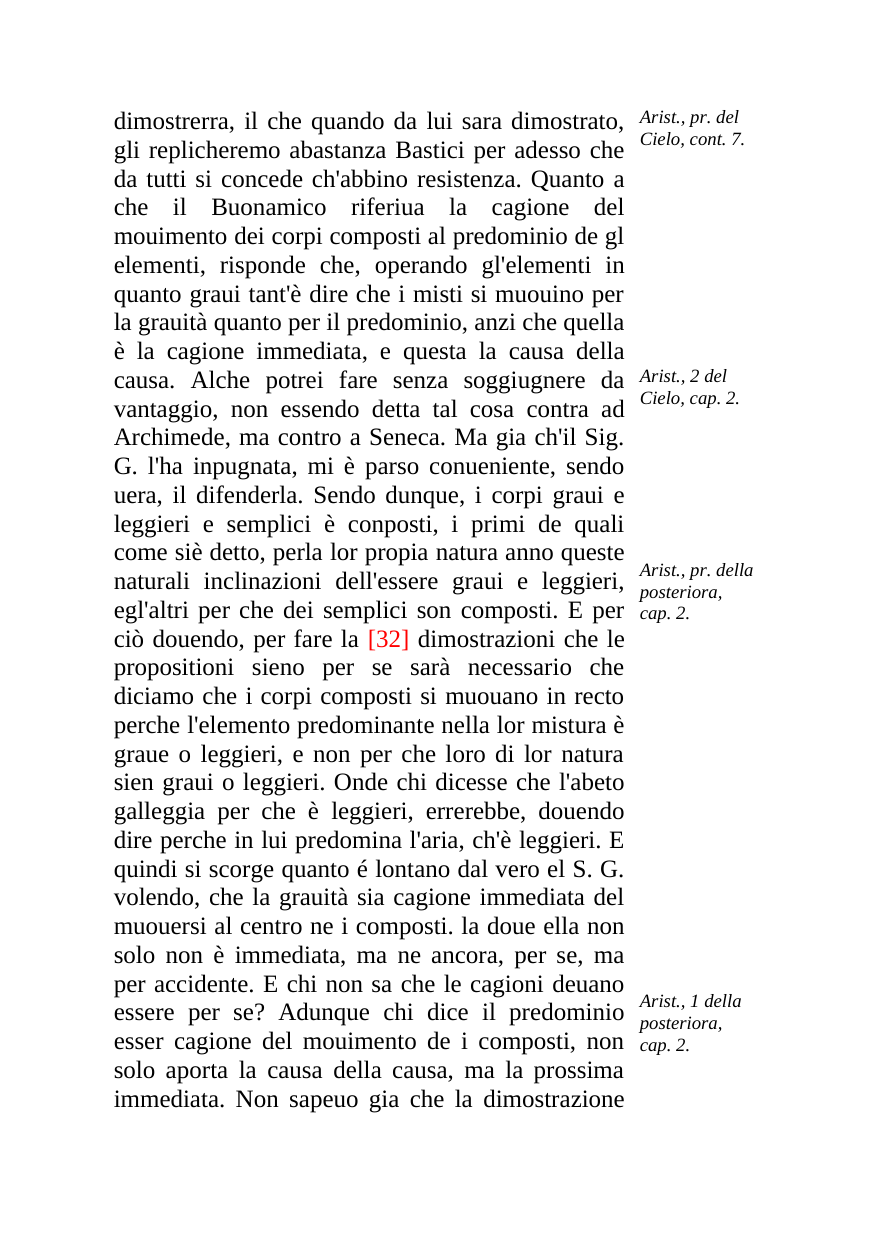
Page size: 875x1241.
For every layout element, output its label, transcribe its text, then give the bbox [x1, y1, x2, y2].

table_cell Arist., 1 della posteriora, cap. 2. [632, 624, 768, 1120]
table_cell Arist., pr. del Cielo, cont. 7. Arist., 2 del Cielo, cap. 2. Arist., pr. della posteriora, cap. 2. [632, 106, 768, 624]
table_cell A quello (non disprezziamo. Finalmente, rispondendo alle conclusion del Buonamico dice quanto a che egli referiua le cagione del mouimento dei corpi semplici alla maggiore e minore resistenza del mezzo, che questa resistenza non si ritroua nell'acqua, e perciò non puo hauer ragion di causa, come egli dimostrerra, il che quando da lui sara dimostrato, gli replicheremo abastanza Bastici per adesso che da tutti si concede ch'abbino resistenza. Quanto a che il Buonamico riferiua la cagione del mouimento dei corpi composti al predominio de gl elementi, risponde che, operando gl'elementi in quanto graui tant'è dire che i misti si muouino per la grauità quanto per il predominio, anzi che quella è la cagione immediata, e questa la causa della causa. Alche potrei fare senza soggiugnere da vantaggio, non essendo detta tal cosa contra ad Archimede, ma contro a Seneca. Ma gia ch'il Sig. G. l'ha inpugnata, mi è parso conueniente, sendo uera, il difenderla. Sendo dunque, i corpi graui e leggieri e semplici è conposti, i primi de quali come siè detto, perla lor propia natura anno queste naturali inclinazioni dell'essere graui e leggieri, egl'altri per che dei semplici son composti. E per ciò douendo, per fare la [32] dimostrazioni che le propositioni sieno per se sarà necessario che diciamo che i corpi composti si muouano in recto perche l'elemento predominante nella lor mistura è graue o leggieri, e non per che loro di lor natura sien graui o leggieri. Onde chi dicesse che l'abeto galleggia per che è leggieri, errerebbe, douendo dire perche in lui predomina l'aria, ch'è leggieri. E quindi si scorge quanto é lontano dal vero el S. G. volendo, che la grauità sia cagione immediata del muouersi al centro ne i composti. la doue ella non solo non è immediata, ma ne ancora, per se, ma per accidente. E chi non sa che le cagioni deuano essere per se? Adunque chi dice il predominio esser cagione del mouimento de i composti, non solo aporta la causa della causa, ma la prossima immediata. Non sapeuo gia che la dimostrazione per le cause notissime al senso fusse vera e reale. Douendosi formare la real dimostrazione dalle cause essenziali, che son contrariamente lontane dal senso, che non la nostra cognitione ma riguardano la natura delle cose, che molto dal nostro intendimento s'allontanano che dal senso ha il suo cominciamento. Onde quelle dimostrazione, che dal senso prendano origine, non son propie e reali dimostrazioni ma da gl'effetti. Ma se concedessimo ancora questa dottrina del S. G. non so veder come si possa piu ageuolmente cognoscere la grauita o la leggerezza de' composti, ch'il predominio. Imperciocche nel medesimo tempo si vede l'inclinazione, il predominio, e questo dal galleggiare e dall'andare affondo si manifesta. Auzi, come dimostrano i dottissimi medici, molte son le maniere per cognoscere il predominio de i composti, che la grauità e la leggerezza di essi. Quanto a quel bell'argumento che segue, credo che niuno sia che non sappia che due sono le maniere del cognoscere le cose, che sieno in rerumnatura, e perche le sieno. Il senso e vero cognoscitore del primo quesito, e quando e difettoso, la dimostrazione da gl'effetti. Il secondo per la real dimostrazione, che per le cagioni procede si manifesta. [106, 106, 632, 1120]
